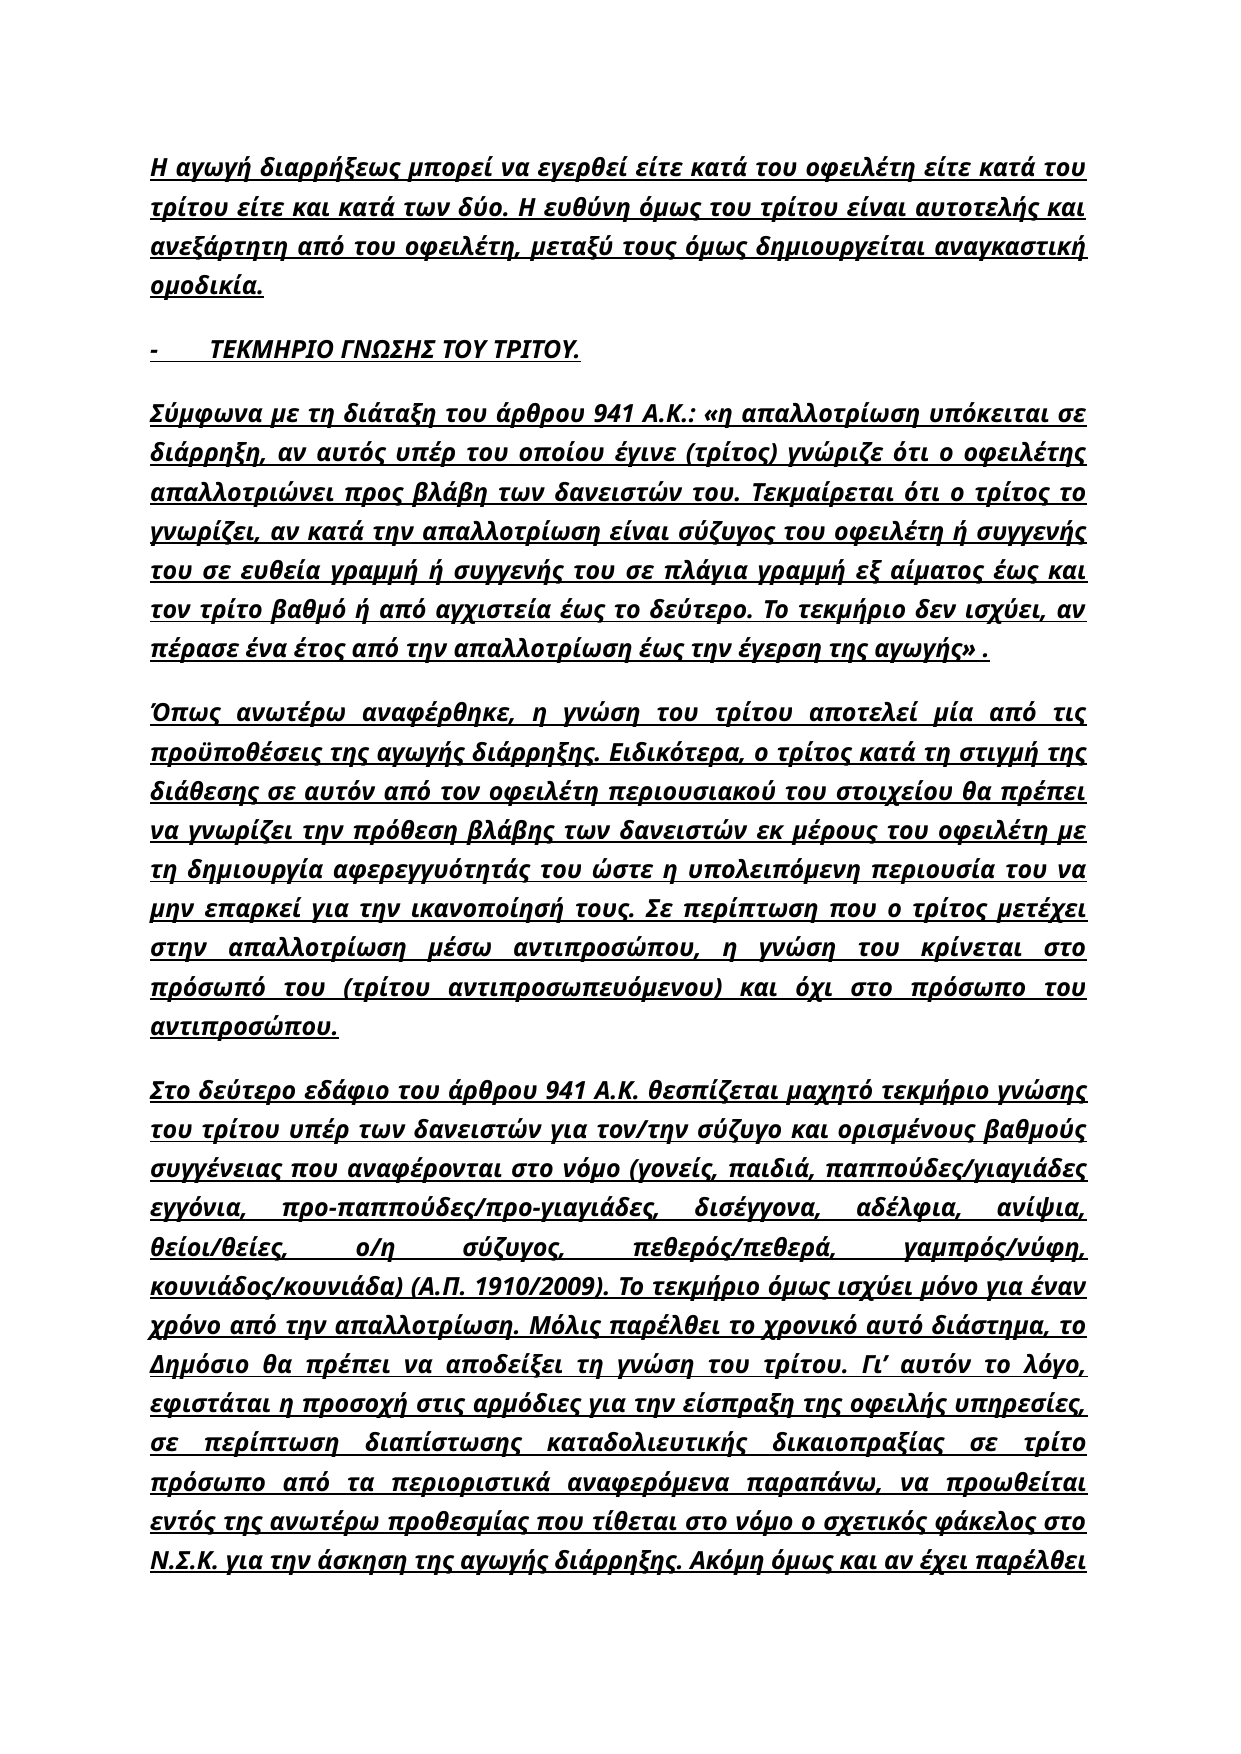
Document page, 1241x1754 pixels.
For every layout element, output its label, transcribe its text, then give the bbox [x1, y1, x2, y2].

text Σύμφωνα με τη διάταξη του άρθρου 941 Α.Κ.: «η απαλλοτρίωση υπόκειται σε διάρρηξη, αν αυτός υπέρ του οποίου έγινε (τρίτος) γνώριζε ότι ο οφειλέτης απαλλοτριώνει προς βλάβη των δανειστών του. Τεκμαίρεται ότι ο τρίτος το γνωρίζει, αν κατά την απαλλοτρίωση είναι σύζυγος του οφειλέτη ή συγγενής του σε ευθεία γραμμή ή συγγενής του σε πλάγια γραμμή εξ αίματος έως και τον τρίτο βαθμό ή από αγχιστεία έως το δεύτερο. Το τεκμήριο δεν ισχύει, αν πέρασε ένα έτος από την απαλλοτρίωση έως την έγερση της αγωγής» . [150, 396, 1090, 665]
text Η αγωγή διαρρήξεως μπορεί να εγερθεί είτε κατά του οφειλέτη είτε κατά του τρίτου είτε και κατά των δύο. Η ευθύνη όμως του τρίτου είναι αυτοτελής και ανεξάρτητη από του οφειλέτη, μεταξύ τους όμως δημιουργείται αναγκαστική ομοδικία. [150, 150, 1090, 302]
text Όπως ανωτέρω αναφέρθηκε, η γνώση του τρίτου αποτελεί μία από τις προϋποθέσεις της αγωγής διάρρηξης. Ειδικότερα, ο τρίτος κατά τη στιγμή της διάθεσης σε αυτόν από τον οφειλέτη περιουσιακού του στοιχείου θα πρέπει να γνωρίζει την πρόθεση βλάβης των δανειστών εκ μέρους του οφειλέτη με τη δημιουργία αφερεγγυότητάς του ώστε η υπολειπόμενη περιουσία του να μην επαρκεί για την ικανοποίησή τους. Σε περίπτωση που ο τρίτος μετέχει στην απαλλοτρίωση μέσω αντιπροσώπου, η γνώση του κρίνεται στο πρόσωπό του (τρίτου αντιπροσωπευόμενου) και όχι στο πρόσωπο του αντιπροσώπου. [150, 695, 1090, 1042]
text Στο δεύτερο εδάφιο του άρθρου 941 Α.Κ. θεσπίζεται μαχητό τεκμήριο γνώσης του τρίτου υπέρ των δανειστών για τον/την σύζυγο και ορισμένους βαθμούς συγγένειας που αναφέρονται στο νόμο (γονείς, παιδιά, παππούδες/γιαγιάδες εγγόνια, προ-παππούδες/προ-γιαγιάδες, δισέγγονα, αδέλφια, ανίψια, θείοι/θείες, ο/η σύζυγος, πεθερός/πεθερά, γαμπρός/νύφη, κουνιάδος/κουνιάδα) (Α.Π. 1910/2009). Το τεκμήριο όμως ισχύει μόνο για έναν χρόνο από την απαλλοτρίωση. Μόλις παρέλθει το χρονικό αυτό διάστημα, το Δημόσιο θα πρέπει να αποδείξει τη γνώση του τρίτου. Γι’ αυτόν το λόγο, εφιστάται η προσοχή στις αρμόδιες για την είσπραξη της οφειλής υπηρεσίες, σε περίπτωση διαπίστωσης καταδολιευτικής δικαιοπραξίας σε τρίτο πρόσωπο από τα περιοριστικά αναφερόμενα παραπάνω, να προωθείται εντός της ανωτέρω προθεσμίας που τίθεται στο νόμο ο σχετικός φάκελος στο Ν.Σ.Κ. για την άσκηση της αγωγής διάρρηξης. Ακόμη όμως και αν έχει παρέλθει [150, 1072, 1090, 1577]
list - ΤΕΚΜΗΡΙΟ ΓΝΩΣΗΣ ΤΟΥ ΤΡΙΤΟΥ. [150, 332, 1090, 366]
